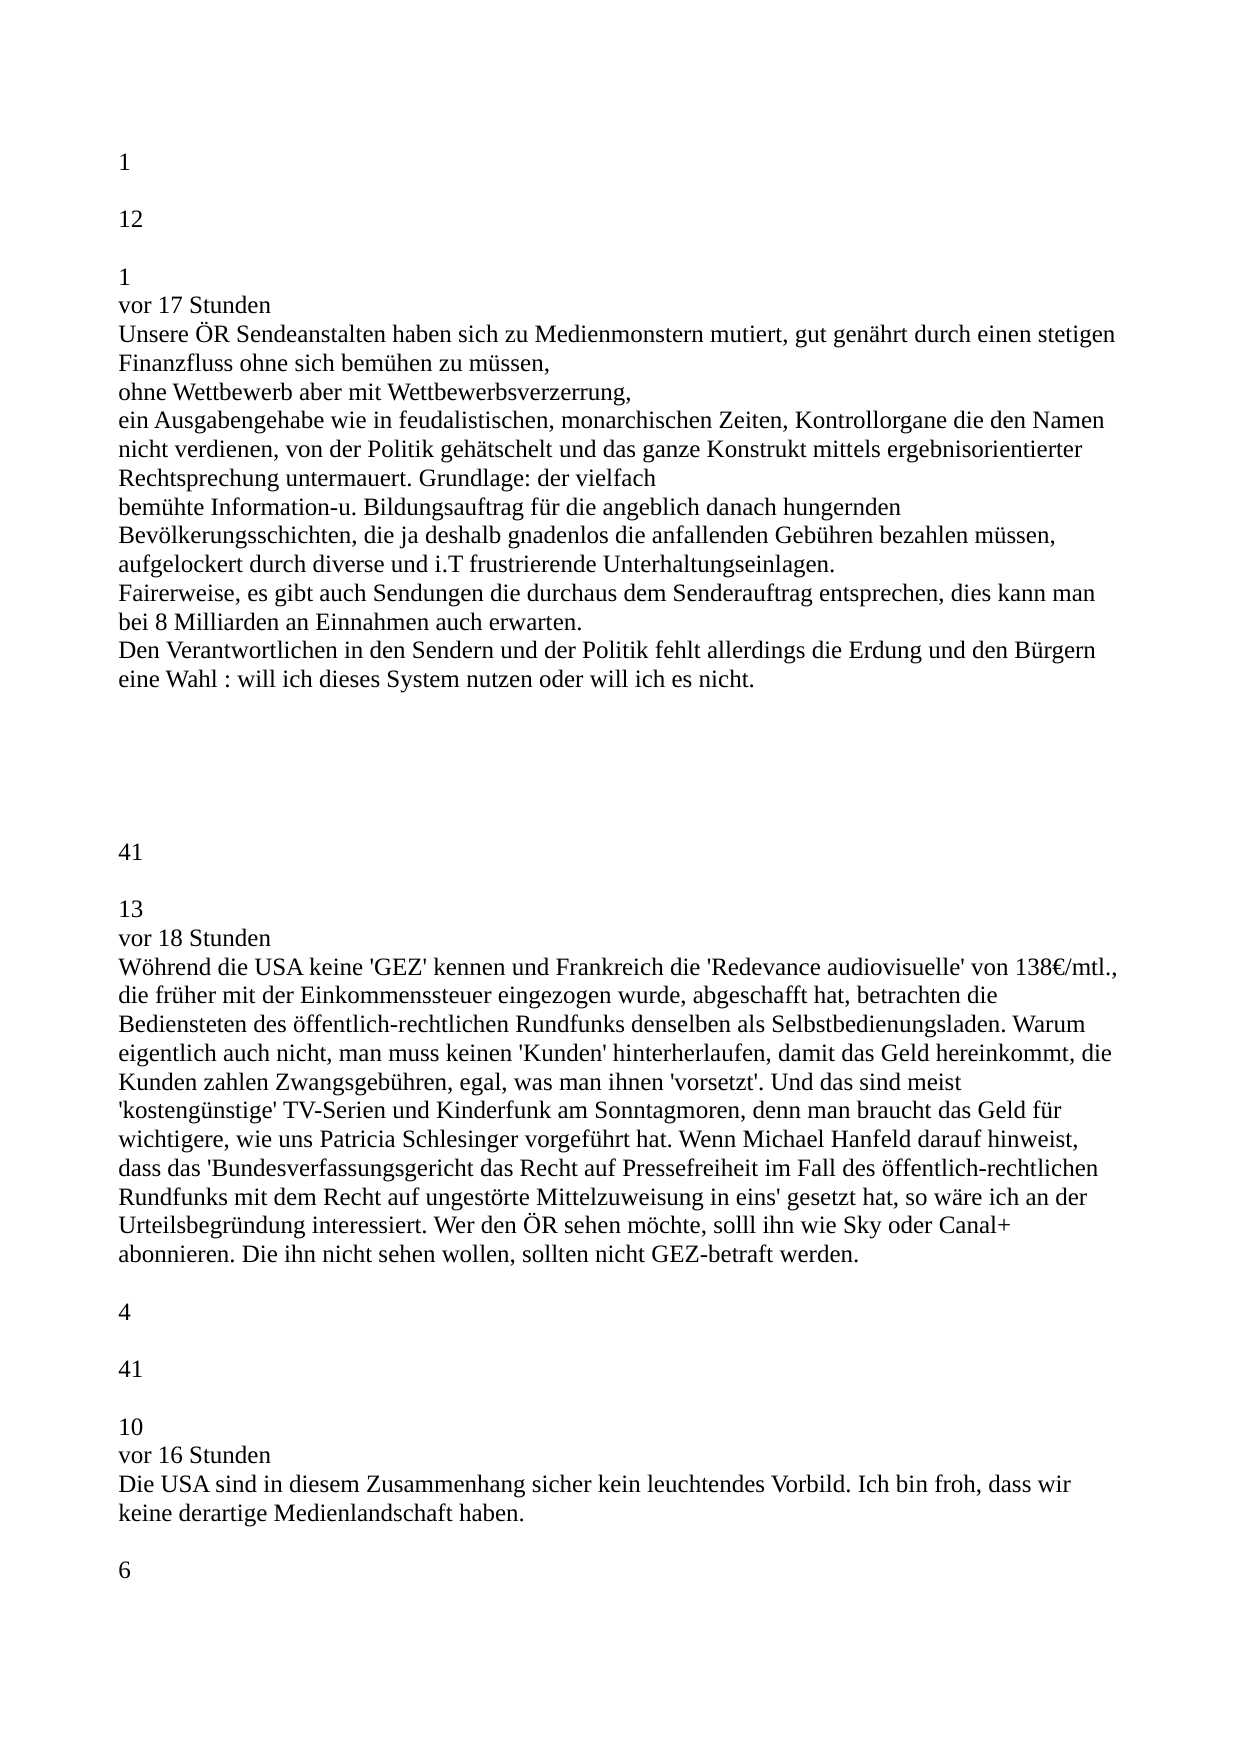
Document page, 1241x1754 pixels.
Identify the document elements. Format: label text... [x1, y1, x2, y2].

text vor 18 Stunden [118, 923, 1122, 952]
text Unsere ÖR Sendeanstalten haben sich zu Medienmonstern mutiert, gut genährt durch einen stetigen Finanzfluss ohne sich bemühen zu müssen, [118, 319, 1122, 377]
text Fairerweise, es gibt auch Sendungen die durchaus dem Senderauftrag entsprechen, dies kann man bei 8 Milliarden an Einnahmen auch erwarten. [118, 578, 1122, 636]
text 41 [118, 1354, 1122, 1383]
text 13 [118, 894, 1122, 923]
text ohne Wettbewerb aber mit Wettbewerbsverzerrung, [118, 377, 1122, 406]
text Den Verantwortlichen in den Sendern und der Politik fehlt allerdings die Erdung und den Bürgern eine Wahl : will ich dieses System nutzen oder will ich es nicht. [118, 636, 1122, 693]
text 10 [118, 1412, 1122, 1441]
text 1 [118, 262, 1122, 291]
text bemühte Information-u. Bildungsauftrag für die angeblich danach hungernden Bevölkerungsschichten, die ja deshalb gnadenlos die anfallenden Gebühren bezahlen müssen, aufgelockert durch diverse und i.T frustrierende Unterhaltungseinlagen. [118, 492, 1122, 578]
text ein Ausgabengehabe wie in feudalistischen, monarchischen Zeiten, Kontrollorgane die den Namen nicht verdienen, von der Politik gehätschelt und das ganze Konstrukt mittels ergebnisorientierter Rechtsprechung untermauert. Grundlage: der vielfach [118, 406, 1122, 492]
text Wöhrend die USA keine 'GEZ' kennen und Frankreich die 'Redevance audiovisuelle' von 138€/mtl., die früher mit der Einkommenssteuer eingezogen wurde, abgeschafft hat, betrachten die Bediensteten des öffentlich-rechtlichen Rundfunks denselben als Selbstbedienungsladen. Warum eigentlich auch nicht, man muss keinen 'Kunden' hinterherlaufen, damit das Geld hereinkommt, die Kunden zahlen Zwangsgebühren, egal, was man ihnen 'vorsetzt'. Und das sind meist 'kostengünstige' TV-Serien und Kinderfunk am Sonntagmoren, denn man braucht das Geld für wichtigere, wie uns Patricia Schlesinger vorgeführt hat. Wenn Michael Hanfeld darauf hinweist, dass das 'Bundesverfassungsgericht das Recht auf Pressefreiheit im Fall des öffentlich-recht­lichen Rundfunks mit dem Recht auf ungestörte Mittelzuweisung in eins' gesetzt hat, so wäre ich an der Urteilsbegründung interessiert. Wer den ÖR sehen möchte, solll ihn wie Sky oder Canal+ abonnieren. Die ihn nicht sehen wollen, sollten nicht GEZ-betraft werden. [118, 952, 1122, 1268]
text Die USA sind in diesem Zusammenhang sicher kein leuchtendes Vorbild. Ich bin froh, dass wir keine derartige Medienlandschaft haben. [118, 1469, 1122, 1527]
text 1 [118, 147, 1122, 176]
text 41 [118, 837, 1122, 866]
text vor 16 Stunden [118, 1441, 1122, 1469]
text 4 [118, 1297, 1122, 1326]
text 12 [118, 204, 1122, 233]
text vor 17 Stunden [118, 291, 1122, 319]
text 6 [118, 1556, 1122, 1584]
